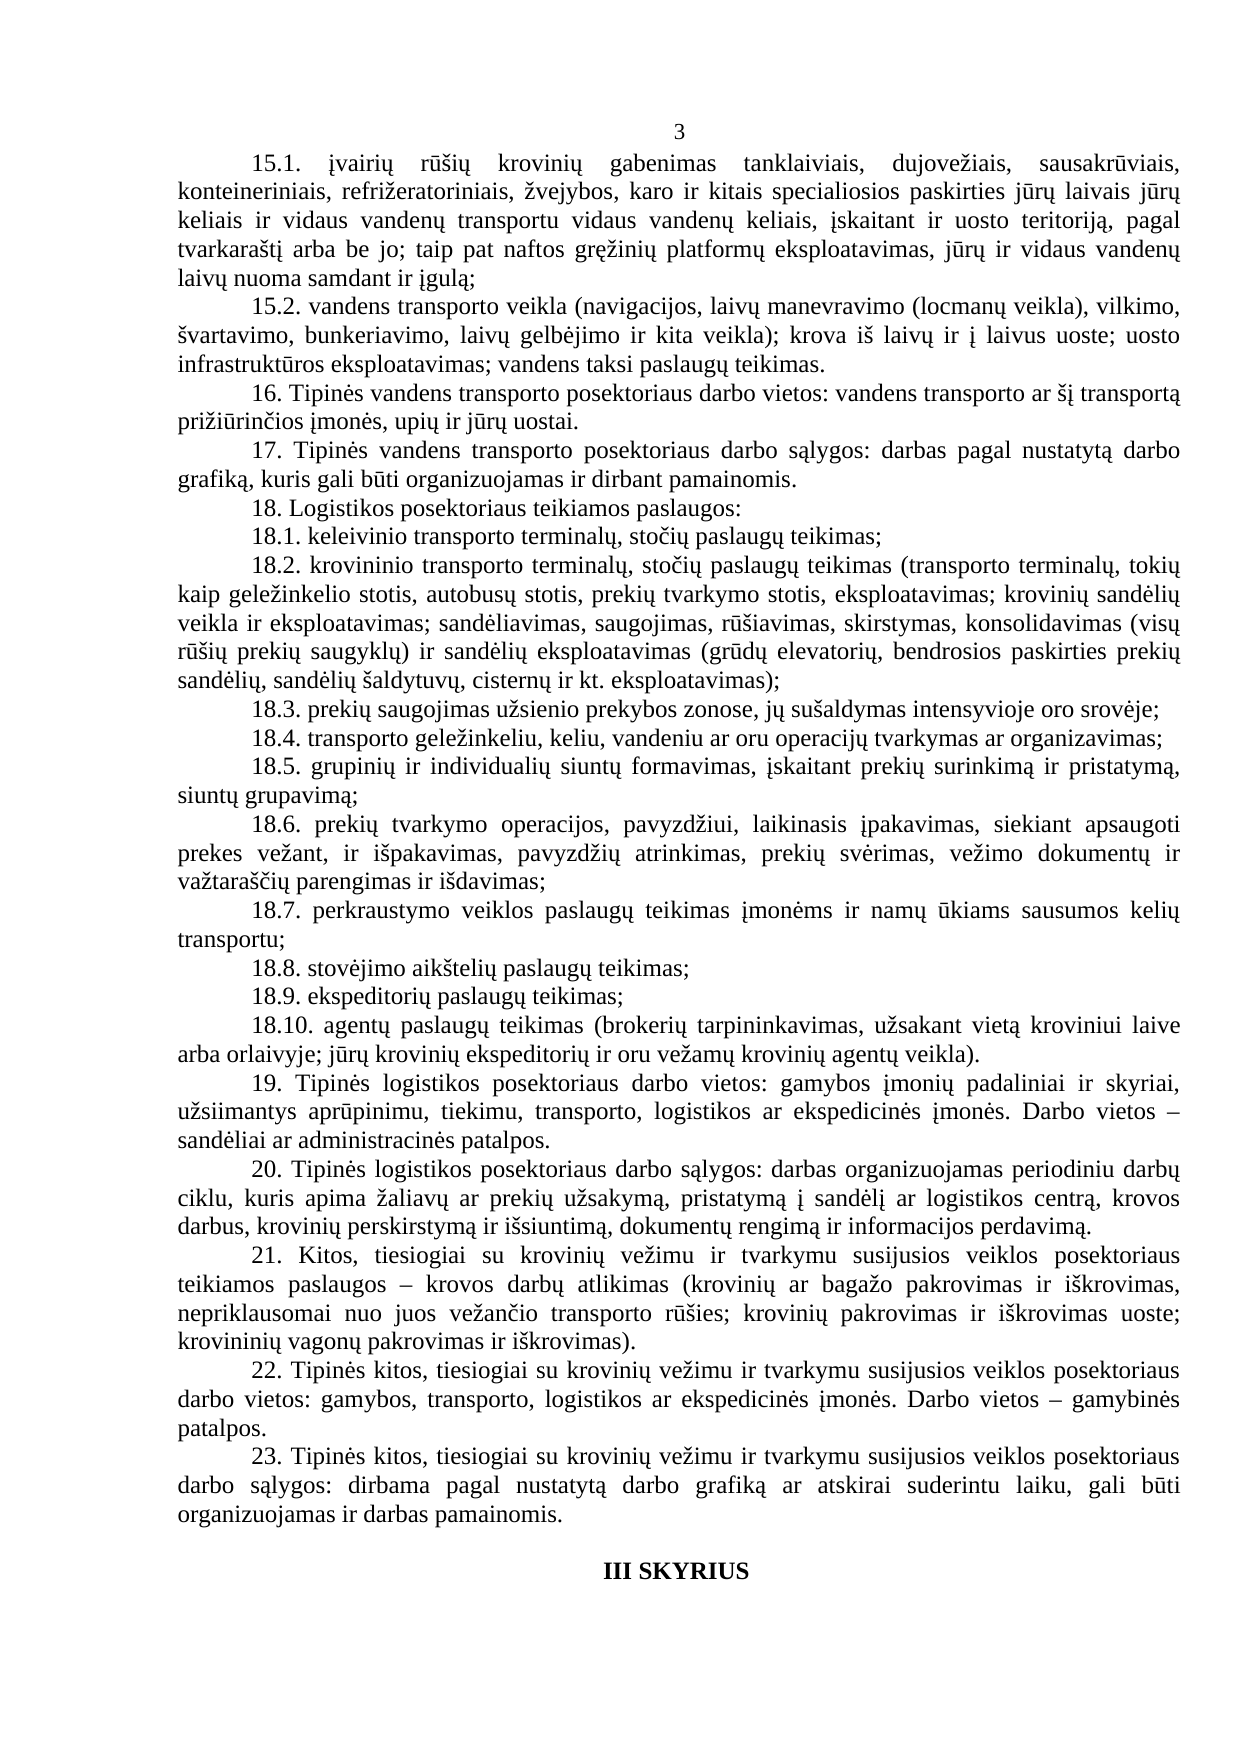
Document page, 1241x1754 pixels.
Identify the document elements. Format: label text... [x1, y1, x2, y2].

text 20. Tipinės logistikos posektoriaus darbo sąlygos: darbas organizuojamas periodiniu darbų ciklu, kuris apima žaliavų ar prekių užsakymą, pristatymą į sandėlį ar logistikos centrą, krovos darbus, krovinių perskirstymą ir išsiuntimą, dokumentų rengimą ir informacijos perdavimą. [177, 1154, 1181, 1240]
text 18.4. transporto geležinkeliu, keliu, vandeniu ar oru operacijų tvarkymas ar organizavimas; [177, 723, 1181, 751]
text 19. Tipinės logistikos posektoriaus darbo vietos: gamybos įmonių padaliniai ir skyriai, užsiimantys aprūpinimu, tiekimu, transporto, logistikos ar ekspedicinės įmonės. Darbo vietos – sandėliai ar administracinės patalpos. [177, 1068, 1181, 1154]
text 22. Tipinės kitos, tiesiogiai su krovinių vežimu ir tvarkymu susijusios veiklos posektoriaus darbo vietos: gamybos, transporto, logistikos ar ekspedicinės įmonės. Darbo vietos – gamybinės patalpos. [177, 1355, 1181, 1441]
text 18.6. prekių tvarkymo operacijos, pavyzdžiui, laikinasis įpakavimas, siekiant apsaugoti prekes vežant, ir išpakavimas, pavyzdžių atrinkimas, prekių svėrimas, vežimo dokumentų ir važtaraščių parengimas ir išdavimas; [177, 809, 1181, 895]
text 18.5. grupinių ir individualių siuntų formavimas, įskaitant prekių surinkimą ir pristatymą, siuntų grupavimą; [177, 751, 1181, 809]
text 18.8. stovėjimo aikštelių paslaugų teikimas; [177, 953, 1181, 981]
text 15.2. vandens transporto veikla (navigacijos, laivų manevravimo (locmanų veikla), vilkimo, švartavimo, bunkeriavimo, laivų gelbėjimo ir kita veikla); krova iš laivų ir į laivus uoste; uosto infrastruktūros eksploatavimas; vandens taksi paslaugų teikimas. [177, 291, 1181, 378]
text 18.9. ekspeditorių paslaugų teikimas; [177, 981, 1181, 1010]
text 18.1. keleivinio transporto terminalų, stočių paslaugų teikimas; [177, 521, 1181, 550]
text 23. Tipinės kitos, tiesiogiai su krovinių vežimu ir tvarkymu susijusios veiklos posektoriaus darbo sąlygos: dirbama pagal nustatytą darbo grafiką ar atskirai suderintu laiku, gali būti organizuojamas ir darbas pamainomis. [177, 1441, 1181, 1528]
text 15.1. įvairių rūšių krovinių gabenimas tanklaiviais, dujovežiais, sausakrūviais, konteineriniais, refrižeratoriniais, žvejybos, karo ir kitais specialiosios paskirties jūrų laivais jūrų keliais ir vidaus vandenų transportu vidaus vandenų keliais, įskaitant ir uosto teritoriją, pagal tvarkaraštį arba be jo; taip pat naftos gręžinių platformų eksploatavimas, jūrų ir vidaus vandenų laivų nuoma samdant ir įgulą; [177, 148, 1181, 291]
text 17. Tipinės vandens transporto posektoriaus darbo sąlygos: darbas pagal nustatytą darbo grafiką, kuris gali būti organizuojamas ir dirbant pamainomis. [177, 435, 1181, 493]
text 21. Kitos, tiesiogiai su krovinių vežimu ir tvarkymu susijusios veiklos posektoriaus teikiamos paslaugos – krovos darbų atlikimas (krovinių ar bagažo pakrovimas ir iškrovimas, nepriklausomai nuo juos vežančio transporto rūšies; krovinių pakrovimas ir iškrovimas uoste; krovininių vagonų pakrovimas ir iškrovimas). [177, 1240, 1181, 1355]
text 18.2. krovininio transporto terminalų, stočių paslaugų teikimas (transporto terminalų, tokių kaip geležinkelio stotis, autobusų stotis, prekių tvarkymo stotis, eksploatavimas; krovinių sandėlių veikla ir eksploatavimas; sandėliavimas, saugojimas, rūšiavimas, skirstymas, konsolidavimas (visų rūšių prekių saugyklų) ir sandėlių eksploatavimas (grūdų elevatorių, bendrosios paskirties prekių sandėlių, sandėlių šaldytuvų, cisternų ir kt. eksploatavimas); [177, 550, 1181, 694]
text 18.10. agentų paslaugų teikimas (brokerių tarpininkavimas, užsakant vietą kroviniui laive arba orlaivyje; jūrų krovinių ekspeditorių ir oru vežamų krovinių agentų veikla). [177, 1010, 1181, 1068]
text 18.3. prekių saugojimas užsienio prekybos zonose, jų sušaldymas intensyvioje oro srovėje; [177, 694, 1181, 723]
text 18. Logistikos posektoriaus teikiamos paslaugos: [177, 493, 1181, 521]
text 18.7. perkraustymo veiklos paslaugų teikimas įmonėms ir namų ūkiams sausumos kelių transportu; [177, 895, 1181, 953]
text III SKYRIUS [177, 1556, 1181, 1585]
text 16. Tipinės vandens transporto posektoriaus darbo vietos: vandens transporto ar šį transportą prižiūrinčios įmonės, upių ir jūrų uostai. [177, 378, 1181, 435]
